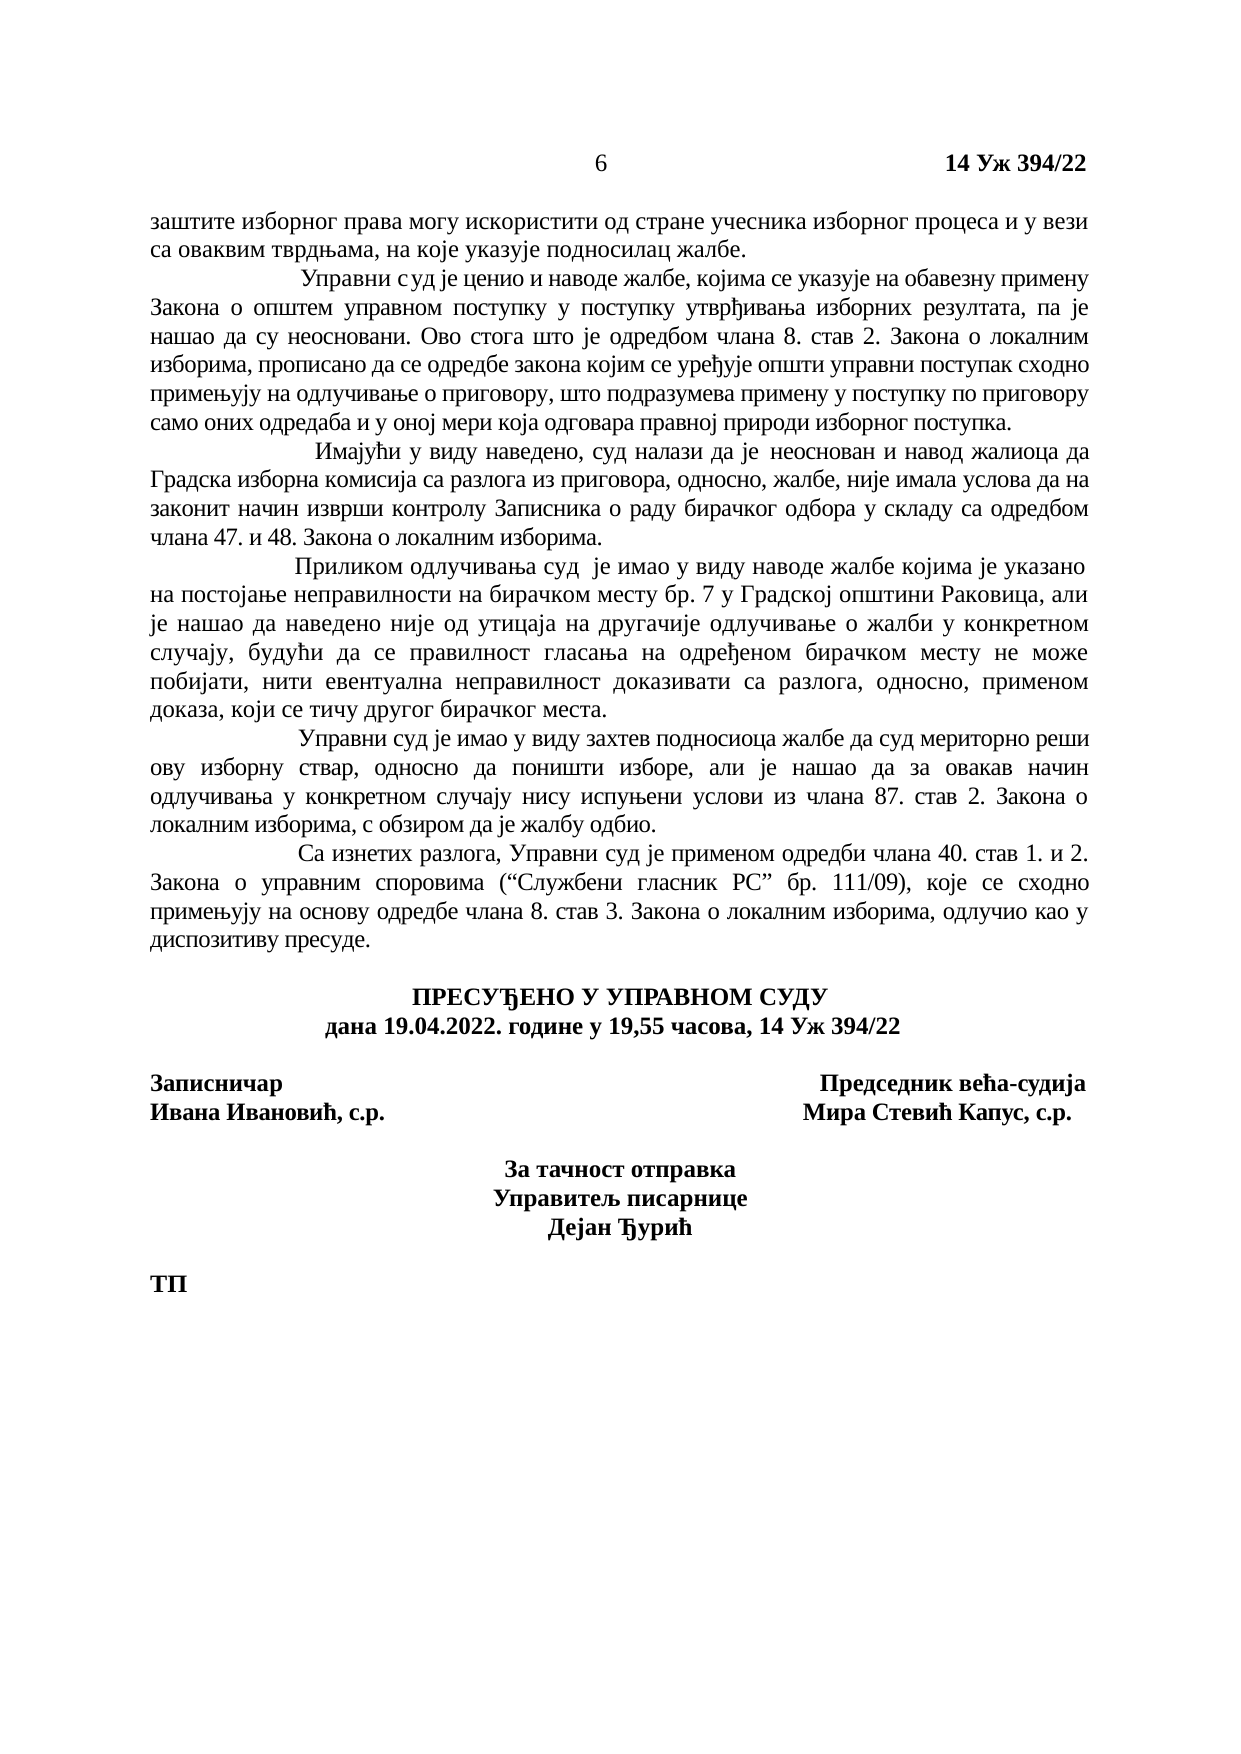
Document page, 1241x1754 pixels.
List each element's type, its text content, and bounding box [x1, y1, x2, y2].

text Управни суд је ценио и наводе жалбе, којима се указује на обавезну примену Закона о општем управном поступку у поступку утврђивања изборних резултата, па је нашао да су неосновани. Ово стога што је одредбом члана 8. став 2. Закона о локалним изборима, прописано да се одредбе закона којим се уређује општи управни поступак сходно примењују на одлучивање о приговору, што подразумева примену у поступку по приговору само оних одредаба и у оној мери која одговара правној природи изборног поступка. [150, 263, 1090, 436]
text Имајући у виду наведено, суд налази да је неоснован и навод жалиоца да Градска изборна комисија са разлога из приговора, односно, жалбе, није имала услова да на законит начин изврши контролу Записника о раду бирачког одбора у складу са одредбом члана 47. и 48. Закона о локалним изборима. [150, 436, 1090, 551]
text ПРЕСУЂЕНО У УПРАВНОМ СУДУ [150, 982, 1090, 1011]
text дана 19.04.2022. године у 19,55 часова, 14 Уж 394/22 [150, 1011, 1090, 1039]
text За тачност отправка [150, 1154, 1090, 1183]
text Записничар Председник већа-судија [150, 1068, 1090, 1097]
text Управитељ писарнице [150, 1183, 1090, 1212]
text Са изнетих разлога, Управни суд је применом одредби члана 40. став 1. и 2. Закона о управним споровима (“Службени гласник РС” бр. 111/09), које се сходно примењују на основу одредбе члана 8. став 3. Закона о локалним изборима, одлучио као у диспозитиву пресуде. [150, 838, 1090, 953]
text заштите изборног права могу искористити од стране учесника изборног процеса и у вези са оваквим тврдњама, на које указује подносилац жалбе. [150, 206, 1090, 263]
text Управни суд је имао у виду захтев подносиоца жалбе да суд мериторно реши ову изборну ствар, односно да поништи изборе, али је нашао да за овакав начин одлучивања у конкретном случају нису испуњени услови из члана 87. став 2. Закона о локалним изборима, с обзиром да је жалбу одбио. [150, 723, 1090, 838]
text Приликом одлучивања суд је имао у виду наводе жалбе којима је указано на постојање неправилности на бирачком месту бр. 7 у Градској општини Раковица, али је нашао да наведено није од утицаја на другачије одлучивање о жалби у конкретном случају, будући да се правилност гласања на одређеном бирачком месту не може побијати, нити евентуална неправилност доказивати са разлога, односно, применом доказа, који се тичу другог бирачког места. [150, 551, 1090, 723]
text ТП [150, 1269, 1090, 1298]
text Дејан Ђурић [150, 1212, 1090, 1241]
text Ивана Ивановић, с.р. Мира Стевић Капус, с.р. [150, 1097, 1090, 1126]
